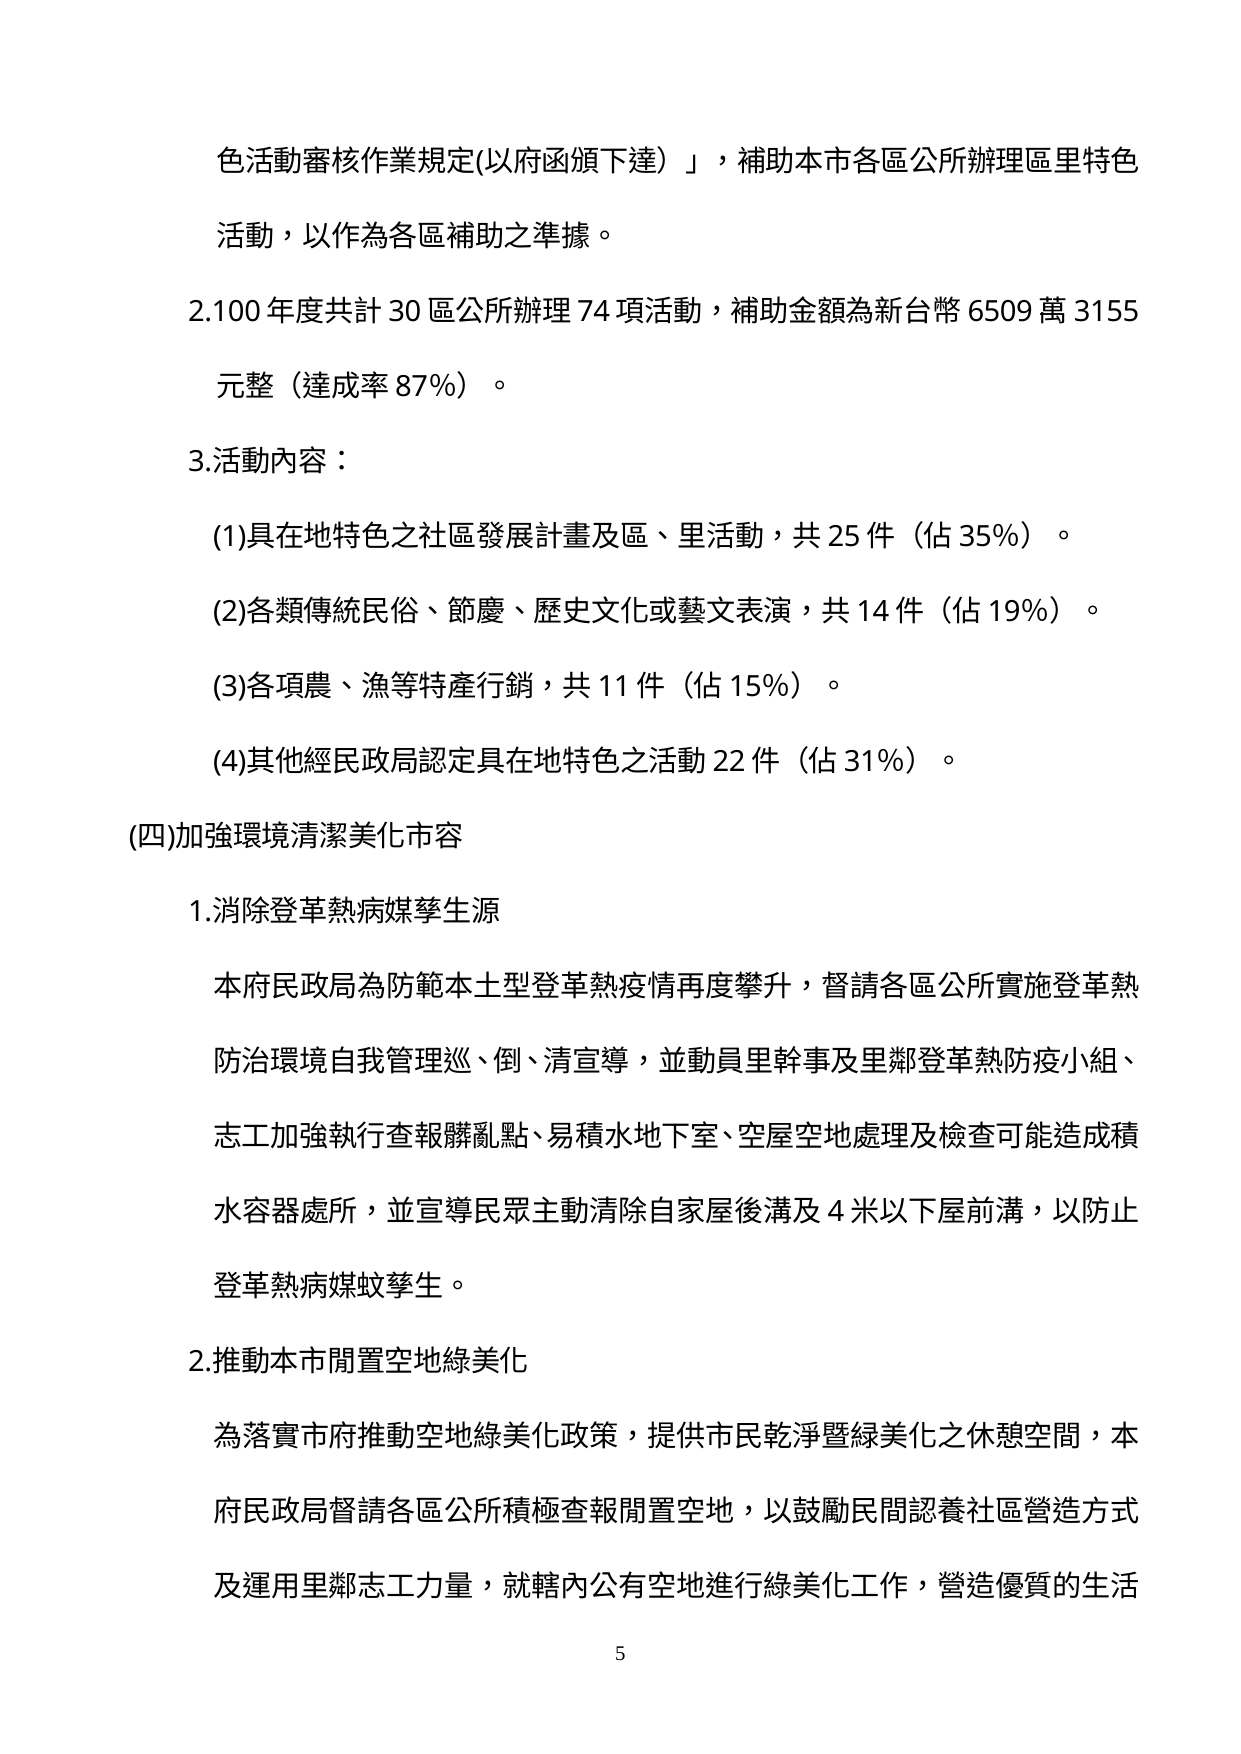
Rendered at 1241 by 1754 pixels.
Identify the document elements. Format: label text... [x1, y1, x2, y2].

text 為落實市府推動空地綠美化政策，提供市民乾淨暨緑美化之休憩空間，本府民政局督請各區公所積極查報閒置空地，以鼓勵民間認養社區營造方式及運用里鄰志工力量，就轄內公有空地進行綠美化工作，營造優質的生活 [213, 1396, 1140, 1621]
text 1.消除登革熱病媒孳生源 [188, 871, 1140, 946]
text (2)各類傳統民俗、節慶、歷史文化或藝文表演，共14件（佔19％）。 [213, 571, 1140, 646]
text 本府民政局為防範本土型登革熱疫情再度攀升，督請各區公所實施登革熱防治環境自我管理巡、倒、清宣導，並動員里幹事及里鄰登革熱防疫小組、志工加強執行查報髒亂點、易積水地下室、空屋空地處理及檢查可能造成積水容器處所，並宣導民眾主動清除自家屋後溝及4米以下屋前溝，以防止登革熱病媒蚊孳生。 [213, 946, 1140, 1321]
text (4)其他經民政局認定具在地特色之活動22件（佔31％）。 [213, 721, 1140, 796]
text (1)具在地特色之社區發展計畫及區、里活動，共25件（佔35％）。 [213, 496, 1140, 571]
text 2.推動本市閒置空地綠美化 [188, 1321, 1140, 1396]
text (3)各項農、漁等特產行銷，共11件（佔15％）。 [213, 646, 1140, 721]
text 3.活動內容： [188, 421, 1140, 496]
text 2.100年度共計30區公所辦理74項活動，補助金額為新台幣6509萬3155元整（達成率87％）。 [188, 271, 1140, 421]
text (四)加強環境清潔美化市容 [100, 796, 1140, 871]
text 色活動審核作業規定(以府函頒下達）」，補助本市各區公所辦理區里特色活動，以作為各區補助之準據。 [188, 121, 1140, 271]
